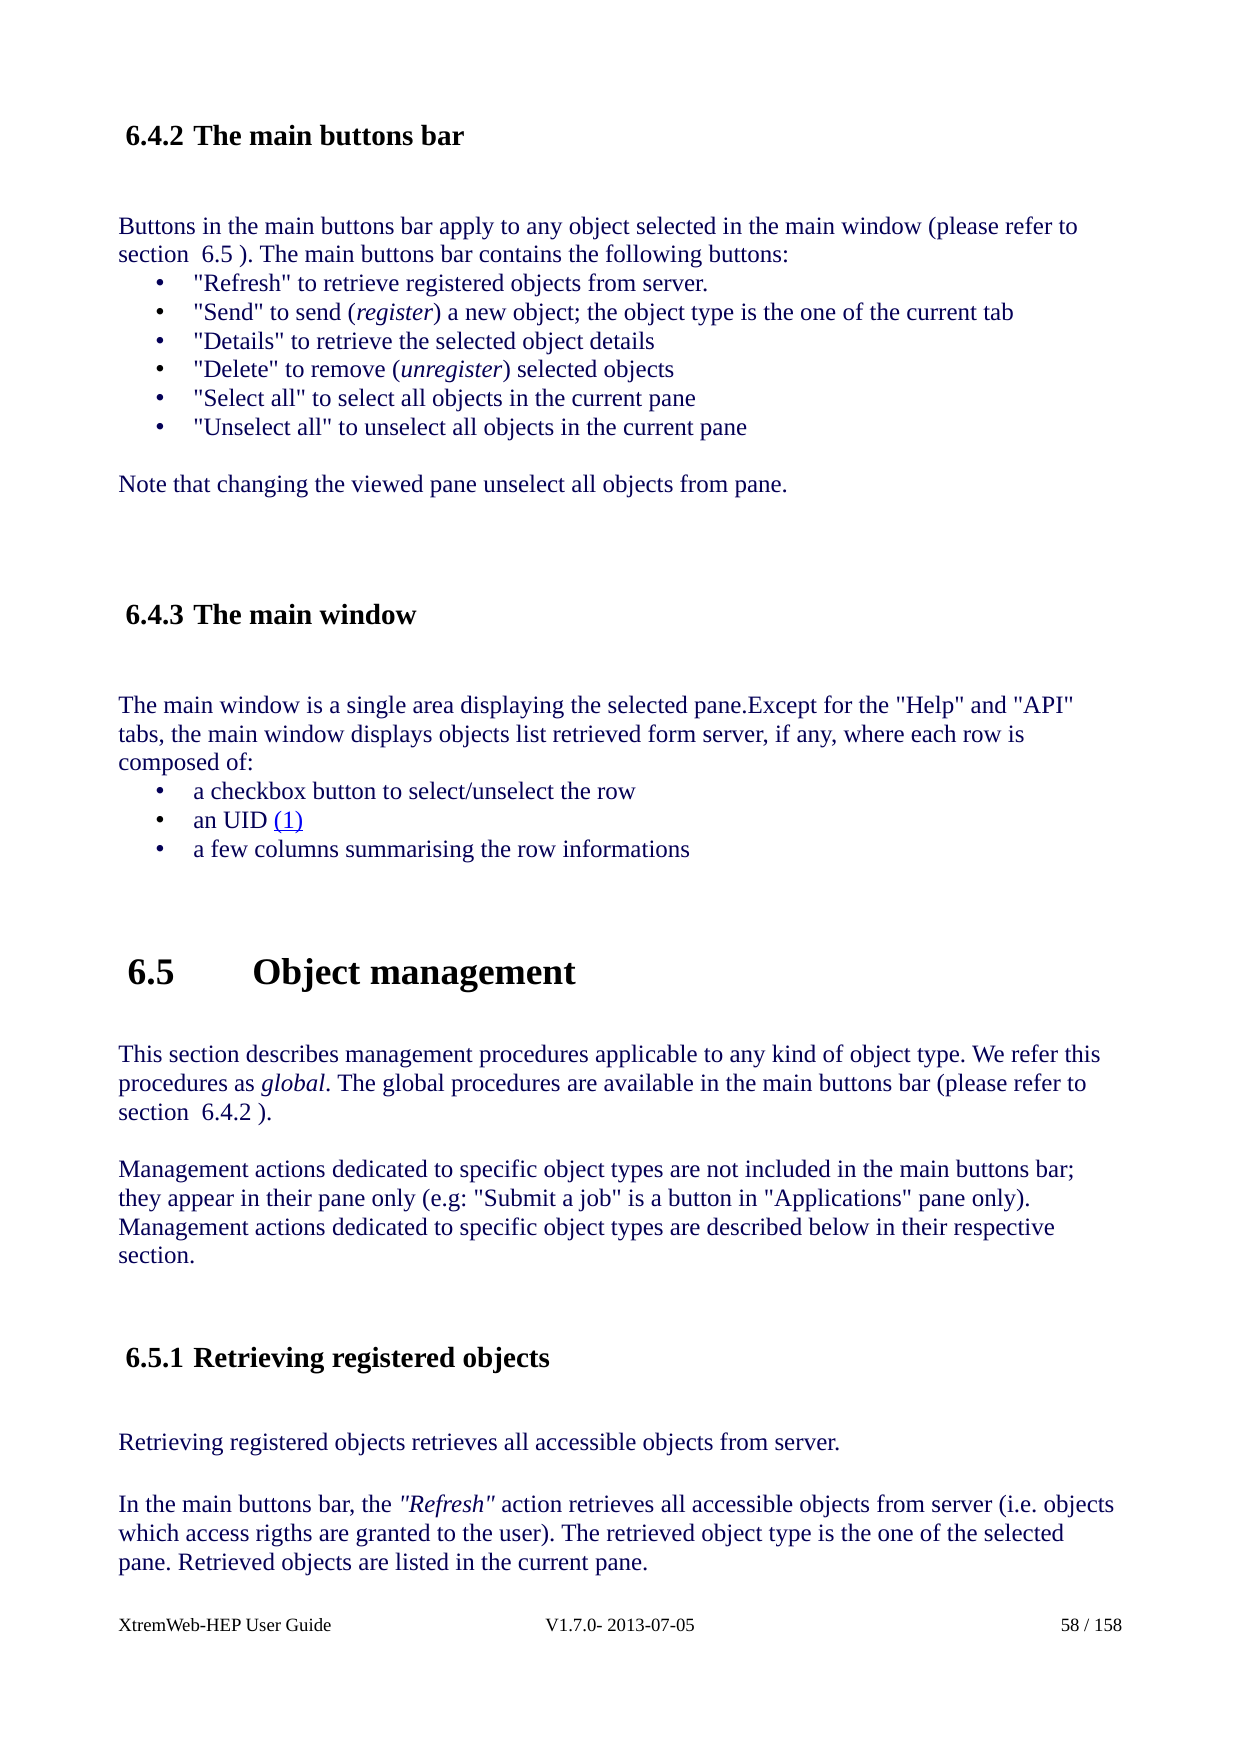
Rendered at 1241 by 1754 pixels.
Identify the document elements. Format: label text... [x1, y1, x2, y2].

list "Details" to retrieve the selected object details [156, 326, 1122, 354]
list an UID (1) [156, 805, 1122, 834]
list "Refresh" to retrieve registered objects from server. [156, 268, 1122, 297]
subtitle Object management [118, 949, 1122, 993]
subtitle The main window [118, 597, 1122, 631]
list "Delete" to remove (unregister) selected objects [156, 354, 1122, 383]
text Retrieving registered objects retrieves all accessible objects from server. [118, 1427, 1122, 1456]
subtitle The main buttons bar [118, 118, 1122, 152]
text The main window is a single area displaying the selected pane. Except for the "Help" and "API" tabs, the main window displays objects list retrieved form server, if any, where each row is composed of: [118, 690, 1122, 776]
list a few columns summarising the row informations [156, 834, 1122, 862]
list "Select all" to select all objects in the current pane [156, 383, 1122, 412]
text This section describes management procedures applicable to any kind of object type. We refer this procedures as global. The global procedures are available in the main buttons bar (please refer to section 6.4.2). [118, 1039, 1122, 1126]
list "Send" to send (register) a new object; the object type is the one of the current tab [156, 297, 1122, 326]
text Management actions dedicated to specific object types are not included in the main buttons bar; they appear in their pane only (e.g: "Submit a job" is a button in "Applications" pane only). Management actions dedicated to specific object types are described below in their respective section. [118, 1154, 1122, 1269]
text In the main buttons bar, the "Refresh" action retrieves all accessible objects from server (i.e. objects which access rigths are granted to the user). The retrieved object type is the one of the selected pane. Retrieved objects are listed in the current pane. [118, 1489, 1122, 1575]
list "Unselect all" to unselect all objects in the current pane [156, 412, 1122, 441]
list a checkbox button to select/unselect the row [156, 776, 1122, 805]
text Buttons in the main buttons bar apply to any object selected in the main window (please refer to section 6.5). The main buttons bar contains the following buttons: [118, 211, 1122, 268]
text Note that changing the viewed pane unselect all objects from pane. [118, 469, 1122, 498]
subtitle Retrieving registered objects [118, 1340, 1122, 1373]
